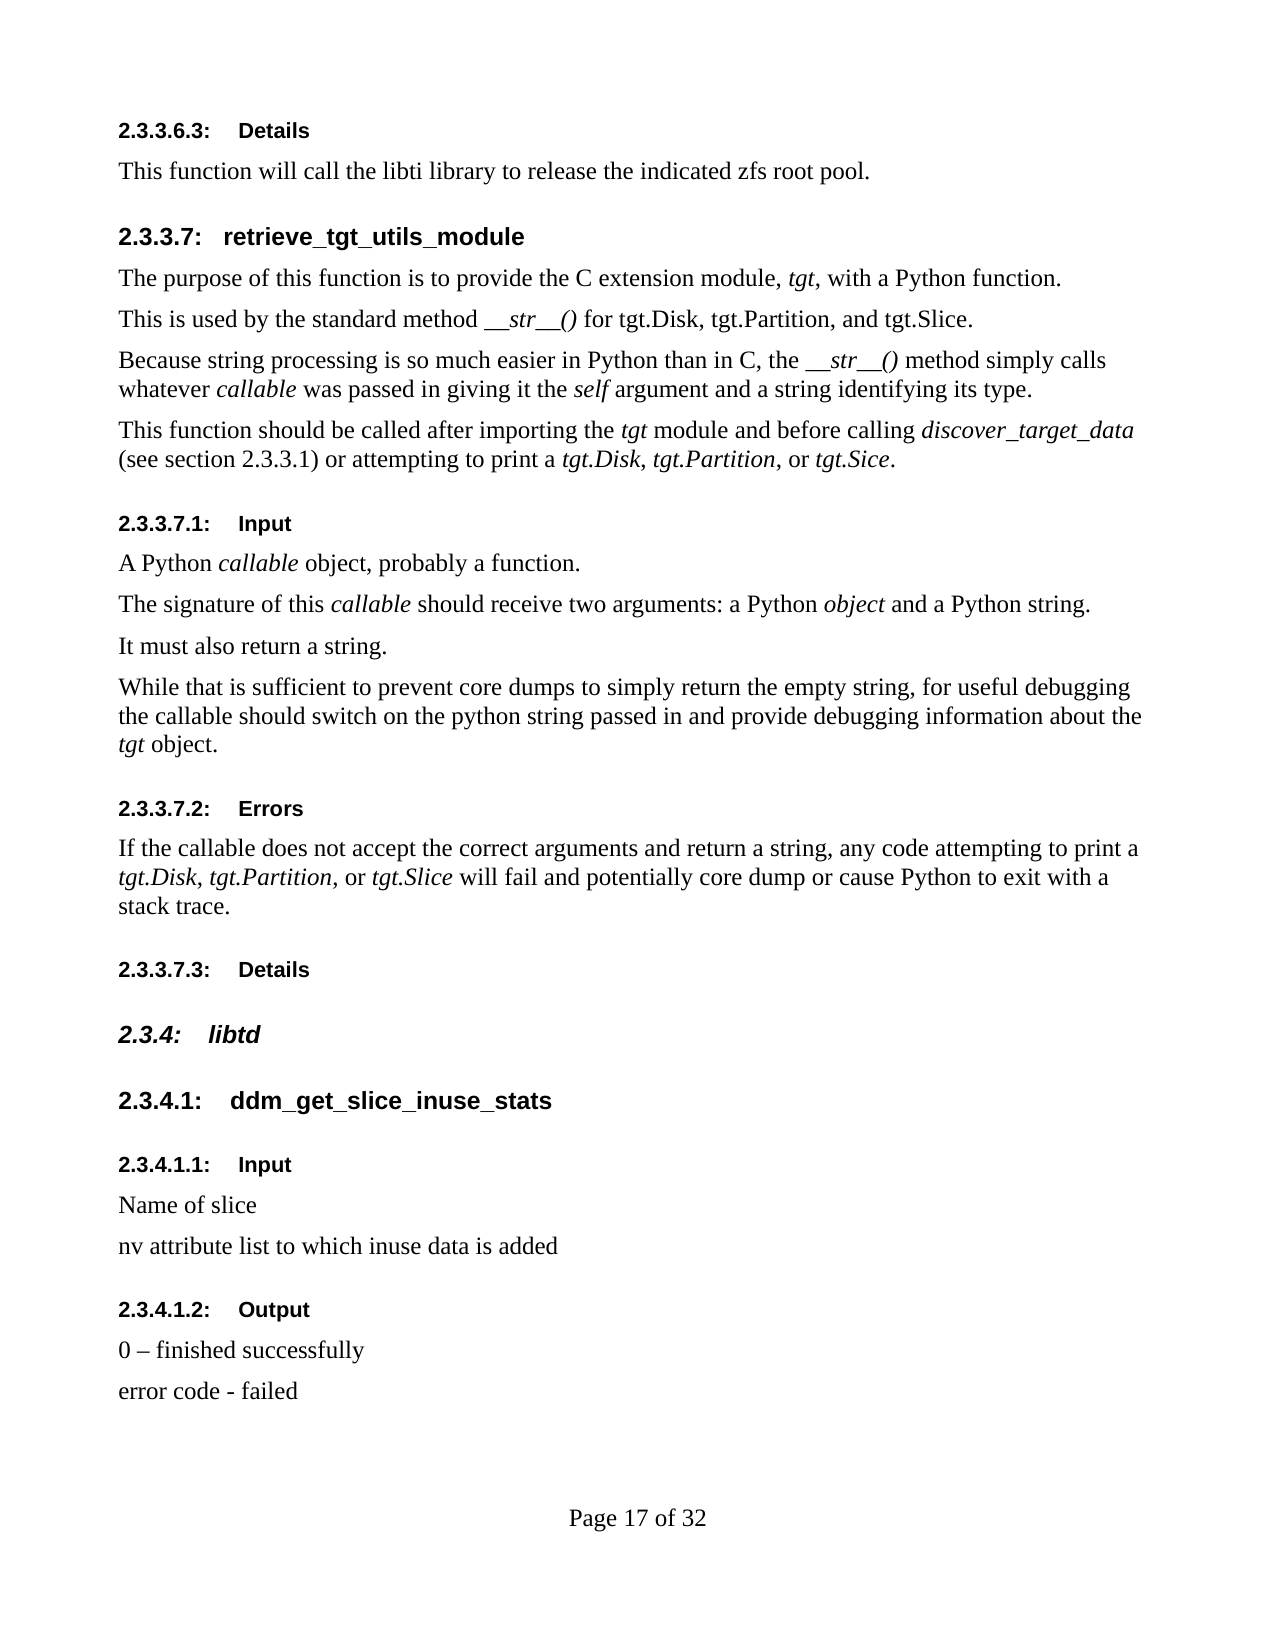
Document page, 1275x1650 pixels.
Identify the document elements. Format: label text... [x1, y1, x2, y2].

text It must also return a string. [118, 631, 1157, 659]
subtitle ddm_get_slice_inuse_stats [118, 1086, 1157, 1114]
text 0 – finished successfully [118, 1335, 1157, 1364]
subtitle Input [118, 511, 1157, 536]
text This function will call the libti library to release the indicated zfs root pool. [118, 156, 1157, 184]
subtitle Input [118, 1152, 1157, 1177]
subtitle Details [118, 957, 1157, 982]
text Because string processing is so much easier in Python than in C, the __str__() method simply calls whatever callable was passed in giving it the self argument and a string identifying its type. [118, 346, 1157, 403]
text nv attribute list to which inuse data is added [118, 1231, 1157, 1260]
text The signature of this callable should receive two arguments: a Python object and a Python string. [118, 589, 1157, 618]
text This is used by the standard method __str__() for tgt.Disk, tgt.Partition, and tgt.Slice. [118, 304, 1157, 333]
subtitle retrieve_tgt_utils_module [118, 222, 1157, 251]
text While that is sufficient to prevent core dumps to simply return the empty string, for useful debugging the callable should switch on the python string passed in and provide debugging information about the tgt object. [118, 672, 1157, 758]
subtitle Output [118, 1297, 1157, 1322]
text The purpose of this function is to provide the C extension module, tgt, with a Python function. [118, 263, 1157, 292]
subtitle Details [118, 118, 1157, 143]
text If the callable does not accept the correct arguments and return a string, any code attempting to print a tgt.Disk, tgt.Partition, or tgt.Slice will fail and potentially core dump or cause Python to exit with a stack trace. [118, 833, 1157, 920]
text Name of slice [118, 1190, 1157, 1218]
text A Python callable object, probably a function. [118, 548, 1157, 577]
text This function should be called after importing the tgt module and before calling discover_target_data (see section 2.3.3.1) or attempting to print a tgt.Disk, tgt.Partition, or tgt.Sice. [118, 416, 1157, 473]
subtitle Errors [118, 796, 1157, 821]
text error code - failed [118, 1376, 1157, 1405]
subtitle libtd [118, 1020, 1157, 1048]
